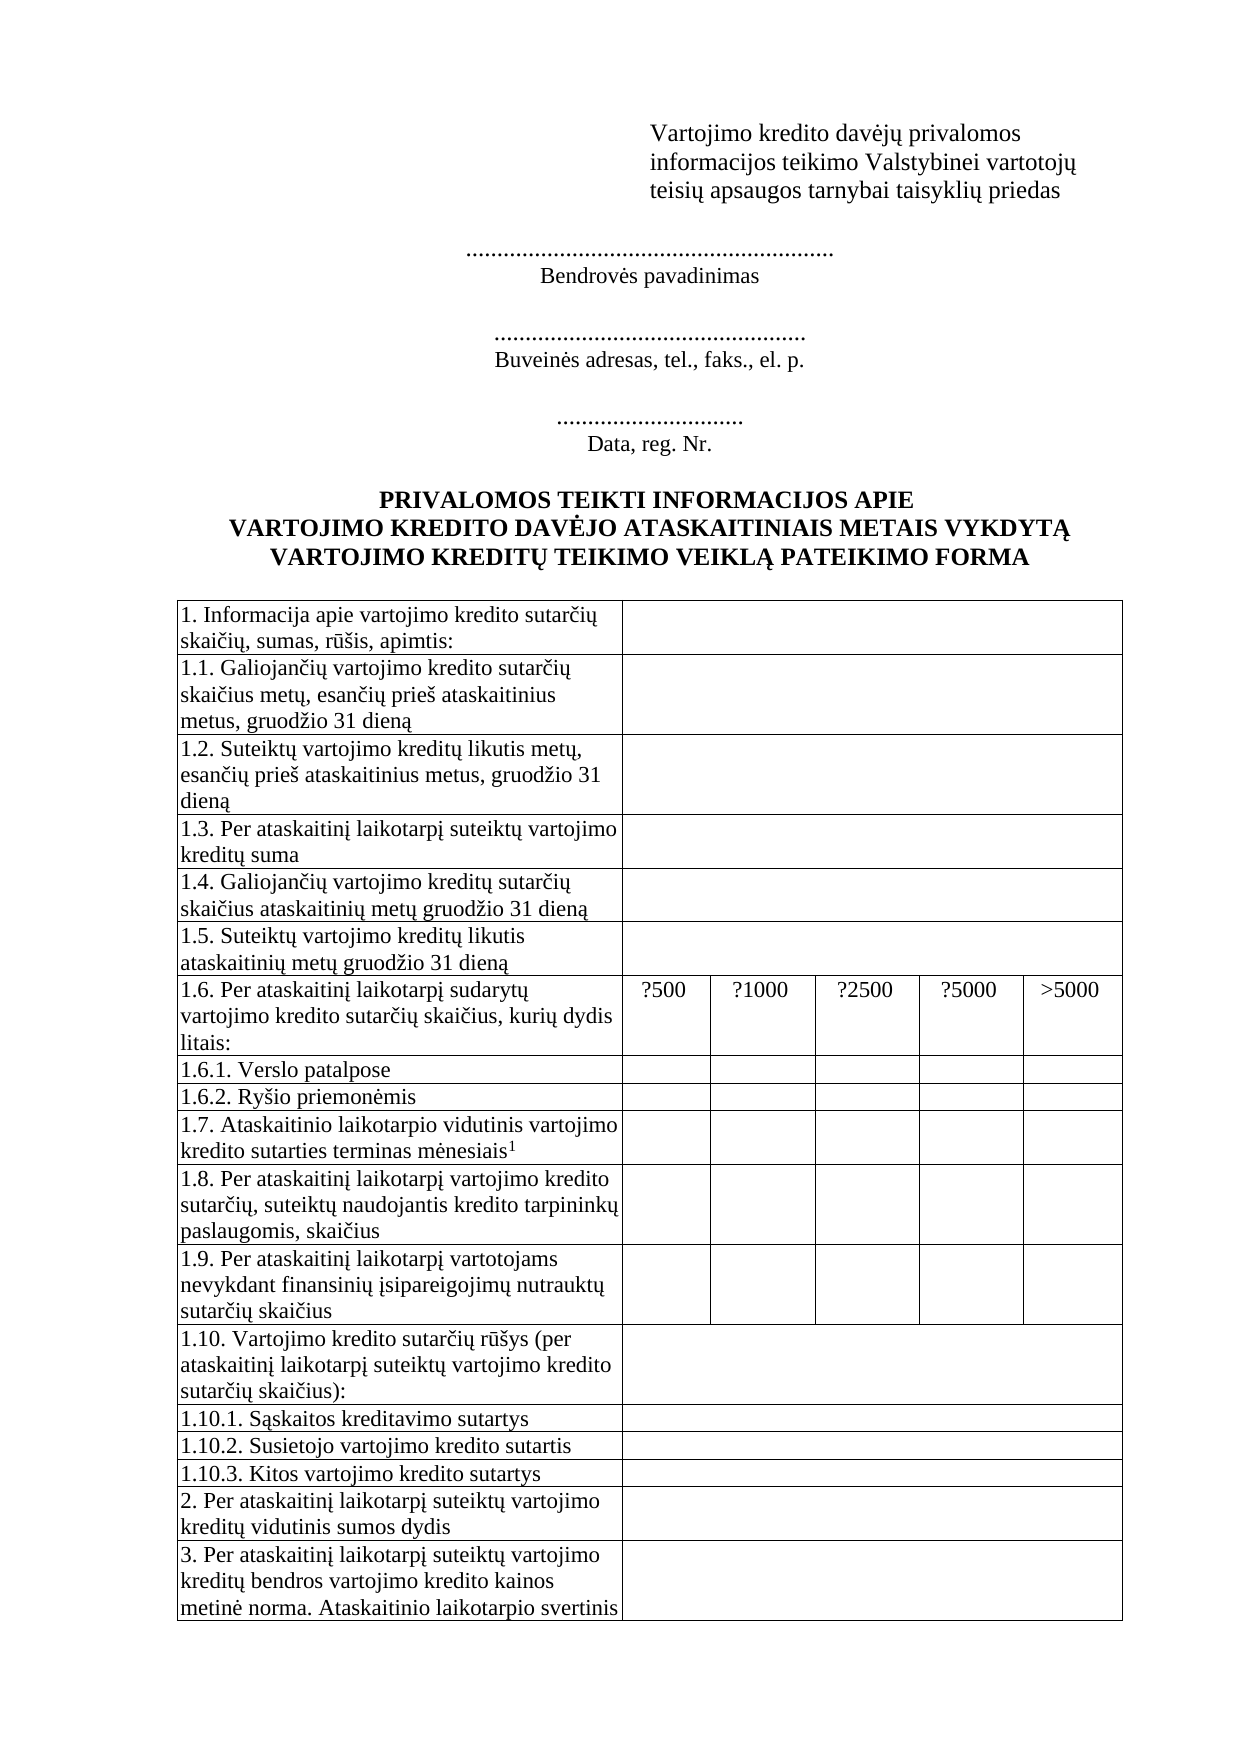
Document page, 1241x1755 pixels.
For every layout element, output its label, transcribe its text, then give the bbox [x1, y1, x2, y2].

table_cell [816, 1111, 919, 1163]
text .............................. [177, 401, 1122, 429]
table_cell 1.10.1. Sąskaitos kreditavimo sutartys [178, 1405, 622, 1431]
table_cell ?<=5000 [920, 976, 1023, 1055]
table_cell [623, 1405, 1122, 1431]
table_cell [623, 815, 1122, 867]
table_cell [623, 1056, 710, 1082]
table_cell [711, 1056, 815, 1082]
table_cell [623, 922, 1122, 975]
table_cell [816, 1084, 919, 1110]
table_cell [711, 1111, 815, 1163]
table_cell [623, 1432, 1122, 1459]
table_cell [1024, 1056, 1122, 1082]
table_header [623, 601, 1122, 653]
table_cell 1.6. Per ataskaitinį laikotarpį sudarytų vartojimo kredito sutarčių skaičius, kurių dydis litais: [178, 976, 622, 1055]
table_cell [1024, 1084, 1122, 1110]
table_cell [711, 1165, 815, 1244]
table_cell [920, 1084, 1023, 1110]
text Bendrovės pavadinimas [177, 262, 1122, 288]
table_cell [711, 1084, 815, 1110]
text teisių apsaugos tarnybai taisyklių priedas [649, 176, 1122, 204]
table_cell 1.10. Vartojimo kredito sutarčių rūšys (per ataskaitinį laikotarpį suteiktų vartojimo kredito sutarčių skaičius): [178, 1325, 622, 1404]
table_cell 1.6.1. Verslo patalpose [178, 1056, 622, 1082]
table_cell [816, 1245, 919, 1324]
table_cell 1.8. Per ataskaitinį laikotarpį vartojimo kredito sutarčių, suteiktų naudojantis kredito tarpininkų paslaugomis, skaičius [178, 1165, 622, 1244]
table_cell [623, 1325, 1122, 1404]
table_cell 2. Per ataskaitinį laikotarpį suteiktų vartojimo kreditų vidutinis sumos dydis [178, 1487, 622, 1540]
text VARTOJIMO KREDITO DAVĖJO ATASKAITINIAIS METAIS VYKDYTĄ VARTOJIMO KREDITŲ TEIKIMO VEIKLĄ PATEIKIMO FORMA [177, 513, 1122, 571]
table_cell 1.4. Galiojančių vartojimo kreditų sutarčių skaičius ataskaitinių metų gruodžio 31 dieną [178, 869, 622, 921]
table_cell [623, 1460, 1122, 1486]
text ........................................................... [177, 233, 1122, 262]
table_cell [623, 1111, 710, 1163]
table_cell 1.3. Per ataskaitinį laikotarpį suteiktų vartojimo kreditų suma [178, 815, 622, 867]
table_cell 1.10.3. Kitos vartojimo kredito sutartys [178, 1460, 622, 1486]
text informacijos teikimo Valstybinei vartotojų [649, 147, 1122, 176]
table_cell [920, 1165, 1023, 1244]
table_cell [1024, 1245, 1122, 1324]
text Data, reg. Nr. [177, 429, 1122, 456]
table_cell [711, 1245, 815, 1324]
table_cell [1024, 1165, 1122, 1244]
text Vartojimo kredito davėjų privalomos [649, 118, 1122, 147]
table_cell [623, 1165, 710, 1244]
table_cell ?<=1000 [711, 976, 815, 1055]
table_cell 1.10.2. Susietojo vartojimo kredito sutartis [178, 1432, 622, 1459]
table_cell 3. Per ataskaitinį laikotarpį suteiktų vartojimo kreditų bendros vartojimo kredito kainos metinė norma. Ataskaitinio laikotarpio svertinis [178, 1541, 622, 1620]
table_cell 1.5. Suteiktų vartojimo kreditų likutis ataskaitinių metų gruodžio 31 dieną [178, 922, 622, 975]
table_cell 1.9. Per ataskaitinį laikotarpį vartotojams nevykdant finansinių įsipareigojimų nutrauktų sutarčių skaičius [178, 1245, 622, 1324]
table_cell 1.2. Suteiktų vartojimo kreditų likutis metų, esančių prieš ataskaitinius metus, gruodžio 31 dieną [178, 735, 622, 814]
table_cell [623, 1487, 1122, 1540]
table_cell [623, 1245, 710, 1324]
table_cell [623, 869, 1122, 921]
table_cell [920, 1056, 1023, 1082]
table_cell 1.1. Galiojančių vartojimo kredito sutarčių skaičius metų, esančių prieš ataskaitinius metus, gruodžio 31 dieną [178, 655, 622, 733]
table_header 1. Informacija apie vartojimo kredito sutarčių skaičių, sumas, rūšis, apimtis: [178, 601, 622, 653]
table_cell [920, 1111, 1023, 1163]
table_cell >5000 [1024, 976, 1122, 1055]
table_cell 1.7. Ataskaitinio laikotarpio vidutinis vartojimo kredito sutarties terminas mėnesiais1 [178, 1111, 622, 1163]
text PRIVALOMOS TEIKTI INFORMACIJOS APIE [177, 485, 1122, 513]
table_cell ?<=500 [623, 976, 710, 1055]
table_cell [623, 1084, 710, 1110]
text .................................................. [177, 317, 1122, 346]
table_cell [816, 1056, 919, 1082]
text Buveinės adresas, tel., faks., el. p. [177, 346, 1122, 372]
table_cell 1.6.2. Ryšio priemonėmis [178, 1084, 622, 1110]
table_cell [920, 1245, 1023, 1324]
table_cell [816, 1165, 919, 1244]
table_cell [623, 735, 1122, 814]
table_cell ?<=2500 [816, 976, 919, 1055]
table_cell [1024, 1111, 1122, 1163]
table_cell [623, 1541, 1122, 1620]
table_cell [623, 655, 1122, 733]
